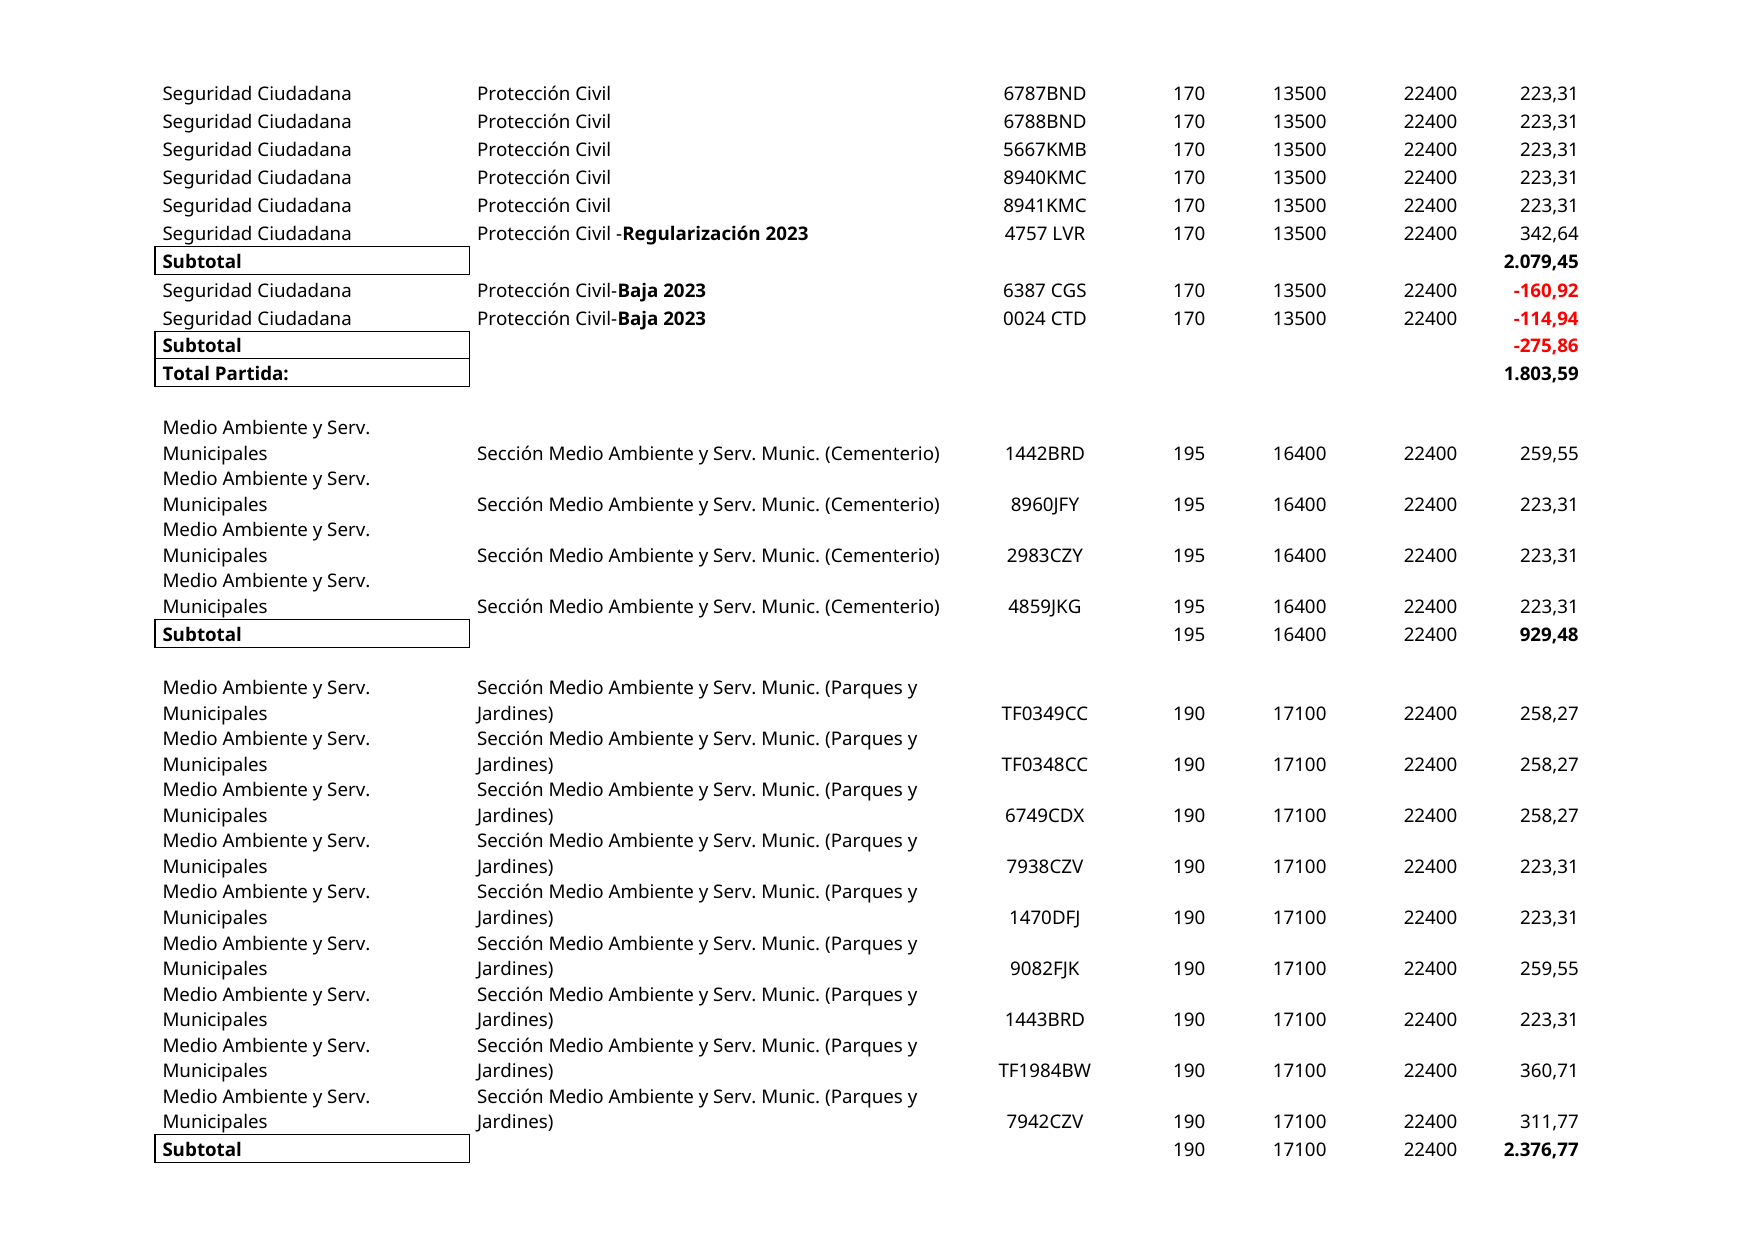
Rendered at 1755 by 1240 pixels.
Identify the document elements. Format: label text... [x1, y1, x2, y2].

table_cell 223,31 [1464, 568, 1596, 618]
table_cell Sección Medio Ambiente y Serv. Munic. (Parques y Jardines) [470, 1032, 986, 1083]
table_cell Sección Medio Ambiente y Serv. Munic. (Cementerio) [470, 516, 986, 567]
table_cell [470, 1134, 986, 1162]
table_cell 223,31 [1464, 981, 1596, 1032]
table_cell 2983CZY [986, 516, 1103, 567]
table_cell Medio Ambiente y Serv. Municipales [155, 1032, 469, 1083]
table_cell 22400 [1334, 1134, 1464, 1162]
table_cell -275,86 [1464, 331, 1596, 358]
table_cell 0024 CTD [986, 303, 1103, 331]
table_cell 360,71 [1464, 1032, 1596, 1083]
table_cell -160,92 [1464, 274, 1596, 302]
table_cell 22400 [1334, 465, 1464, 516]
table_cell Medio Ambiente y Serv. Municipales [155, 828, 469, 879]
table_cell 223,31 [1464, 828, 1596, 879]
table_cell 190 [1103, 981, 1212, 1032]
table_cell [1334, 386, 1464, 414]
table_cell 8940KMC [986, 162, 1103, 190]
table_cell 13500 [1212, 190, 1333, 218]
table_cell 16400 [1212, 414, 1333, 465]
table_cell 17100 [1212, 930, 1333, 981]
table_cell 17100 [1212, 1083, 1333, 1134]
table_cell TF0349CC [986, 675, 1103, 726]
table_cell Medio Ambiente y Serv. Municipales [155, 777, 469, 828]
table_cell 13500 [1212, 78, 1333, 106]
table_cell Seguridad Ciudadana [155, 303, 469, 331]
table_cell 22400 [1334, 1083, 1464, 1134]
table_cell 223,31 [1464, 162, 1596, 190]
table_cell TF0348CC [986, 726, 1103, 777]
table_cell Medio Ambiente y Serv. Municipales [155, 414, 469, 465]
table_cell Protección Civil [470, 190, 986, 218]
table_cell 17100 [1212, 726, 1333, 777]
table_cell 22400 [1334, 414, 1464, 465]
table_cell 6749CDX [986, 777, 1103, 828]
table_cell 22400 [1334, 879, 1464, 930]
table_cell 22400 [1334, 619, 1464, 647]
table_cell 190 [1103, 726, 1212, 777]
table_cell Medio Ambiente y Serv. Municipales [155, 981, 469, 1032]
table_cell 259,55 [1464, 414, 1596, 465]
table_cell 22400 [1334, 777, 1464, 828]
table_cell Seguridad Ciudadana [155, 106, 469, 134]
table_cell 170 [1103, 190, 1212, 218]
table_cell 170 [1103, 218, 1212, 246]
table_cell 190 [1103, 879, 1212, 930]
table_cell [1212, 358, 1333, 386]
table_cell Subtotal [156, 332, 469, 358]
table_cell 195 [1103, 568, 1212, 618]
table_cell [470, 246, 986, 274]
table_cell Seguridad Ciudadana [155, 78, 469, 106]
table_cell 190 [1103, 930, 1212, 981]
table_cell Medio Ambiente y Serv. Municipales [155, 465, 469, 516]
table_cell [986, 386, 1103, 414]
table_cell [986, 647, 1103, 675]
table_cell 17100 [1212, 981, 1333, 1032]
table_cell 342,64 [1464, 218, 1596, 246]
table_cell 6387 CGS [986, 274, 1103, 302]
table_cell [1212, 331, 1333, 358]
table_cell 223,31 [1464, 106, 1596, 134]
table_cell Sección Medio Ambiente y Serv. Munic. (Parques y Jardines) [470, 981, 986, 1032]
table_cell [470, 331, 986, 358]
table_cell 190 [1103, 1032, 1212, 1083]
table_cell 9082FJK [986, 930, 1103, 981]
table_cell 190 [1103, 1083, 1212, 1134]
table_cell 1470DFJ [986, 879, 1103, 930]
table_cell [470, 386, 986, 414]
table_cell Protección Civil [470, 106, 986, 134]
table_cell Medio Ambiente y Serv. Municipales [155, 930, 469, 981]
table_cell [986, 331, 1103, 358]
table_cell 223,31 [1464, 78, 1596, 106]
table_cell Medio Ambiente y Serv. Municipales [155, 726, 469, 777]
table_cell Sección Medio Ambiente y Serv. Munic. (Parques y Jardines) [470, 828, 986, 879]
table_cell 170 [1103, 134, 1212, 162]
table_cell Sección Medio Ambiente y Serv. Munic. (Parques y Jardines) [470, 879, 986, 930]
table_cell 22400 [1334, 134, 1464, 162]
table_cell Protección Civil -Regularización 2023 [470, 218, 986, 246]
table_cell [1103, 331, 1212, 358]
table_cell Medio Ambiente y Serv. Municipales [155, 1083, 469, 1134]
table_cell 16400 [1212, 619, 1333, 647]
table_cell Protección Civil [470, 134, 986, 162]
table_cell 223,31 [1464, 879, 1596, 930]
table_cell [1464, 386, 1596, 414]
table_cell [986, 619, 1103, 647]
table_cell 17100 [1212, 828, 1333, 879]
table_cell 17100 [1212, 777, 1333, 828]
table_cell TF1984BW [986, 1032, 1103, 1083]
table_cell [470, 358, 986, 386]
table_cell 258,27 [1464, 726, 1596, 777]
table_cell 17100 [1212, 1032, 1333, 1083]
table_cell [986, 1134, 1103, 1162]
table_cell Protección Civil-Baja 2023 [470, 303, 986, 331]
table_cell 195 [1103, 619, 1212, 647]
table_cell [470, 647, 986, 675]
table_cell -114,94 [1464, 303, 1596, 331]
table_cell 223,31 [1464, 190, 1596, 218]
table_cell 22400 [1334, 1032, 1464, 1083]
table_cell 22400 [1334, 106, 1464, 134]
table_cell Sección Medio Ambiente y Serv. Munic. (Cementerio) [470, 568, 986, 618]
table_cell 16400 [1212, 516, 1333, 567]
table_cell Sección Medio Ambiente y Serv. Munic. (Parques y Jardines) [470, 675, 986, 726]
table_cell Protección Civil-Baja 2023 [470, 274, 986, 302]
table_cell [1103, 647, 1212, 675]
table_cell Medio Ambiente y Serv. Municipales [155, 879, 469, 930]
table_cell 195 [1103, 516, 1212, 567]
table_cell 7938CZV [986, 828, 1103, 879]
table_cell [1212, 246, 1333, 274]
table_cell Seguridad Ciudadana [155, 162, 469, 190]
table_cell Protección Civil [470, 162, 986, 190]
table_cell [1103, 358, 1212, 386]
table_cell 6788BND [986, 106, 1103, 134]
table_cell 22400 [1334, 190, 1464, 218]
table_cell [1212, 647, 1333, 675]
table_cell Sección Medio Ambiente y Serv. Munic. (Parques y Jardines) [470, 777, 986, 828]
table_cell 17100 [1212, 879, 1333, 930]
table_cell 22400 [1334, 726, 1464, 777]
table_cell 5667KMB [986, 134, 1103, 162]
table_cell Subtotal [156, 1135, 469, 1162]
table_cell 22400 [1334, 930, 1464, 981]
table_cell [1334, 358, 1464, 386]
table_cell 195 [1103, 465, 1212, 516]
table_cell [986, 358, 1103, 386]
table_cell 223,31 [1464, 465, 1596, 516]
table_cell Seguridad Ciudadana [155, 218, 469, 246]
table_cell Total Partida: [156, 359, 469, 386]
table_cell 2.079,45 [1464, 246, 1596, 274]
table_cell 13500 [1212, 218, 1333, 246]
table_cell 258,27 [1464, 675, 1596, 726]
table_cell 1.803,59 [1464, 358, 1596, 386]
table_cell Medio Ambiente y Serv. Municipales [155, 568, 469, 618]
table_cell Seguridad Ciudadana [155, 190, 469, 218]
table_cell Subtotal [156, 247, 469, 274]
table_cell [155, 387, 469, 414]
table_cell Subtotal [156, 620, 469, 647]
table_cell [1103, 246, 1212, 274]
table_cell 8941KMC [986, 190, 1103, 218]
table_cell 13500 [1212, 303, 1333, 331]
table_cell 195 [1103, 414, 1212, 465]
table_cell 22400 [1334, 516, 1464, 567]
table_cell 17100 [1212, 675, 1333, 726]
table_cell 170 [1103, 274, 1212, 302]
table_cell [155, 648, 469, 675]
table_cell 13500 [1212, 134, 1333, 162]
table_cell 16400 [1212, 568, 1333, 618]
table_cell 929,48 [1464, 619, 1596, 647]
table_cell 22400 [1334, 218, 1464, 246]
table_cell Sección Medio Ambiente y Serv. Munic. (Cementerio) [470, 414, 986, 465]
table_cell 22400 [1334, 568, 1464, 618]
table_cell 1443BRD [986, 981, 1103, 1032]
table_cell [1103, 386, 1212, 414]
table_cell Sección Medio Ambiente y Serv. Munic. (Parques y Jardines) [470, 930, 986, 981]
table_cell 170 [1103, 106, 1212, 134]
table_cell 22400 [1334, 828, 1464, 879]
table_cell [1334, 331, 1464, 358]
table_cell [1464, 647, 1596, 675]
table_cell 22400 [1334, 303, 1464, 331]
table_cell 22400 [1334, 162, 1464, 190]
table_cell 190 [1103, 1134, 1212, 1162]
table_cell 6787BND [986, 78, 1103, 106]
table_cell Seguridad Ciudadana [155, 275, 469, 302]
table_cell 16400 [1212, 465, 1333, 516]
table_cell 1442BRD [986, 414, 1103, 465]
table_cell 170 [1103, 303, 1212, 331]
table_cell [986, 246, 1103, 274]
table_cell [1334, 647, 1464, 675]
table_cell Sección Medio Ambiente y Serv. Munic. (Parques y Jardines) [470, 726, 986, 777]
table_cell 13500 [1212, 162, 1333, 190]
table_cell [1212, 386, 1333, 414]
table_cell 190 [1103, 828, 1212, 879]
table_cell 259,55 [1464, 930, 1596, 981]
table_cell 22400 [1334, 675, 1464, 726]
table_cell 258,27 [1464, 777, 1596, 828]
table_cell 170 [1103, 78, 1212, 106]
table_cell 170 [1103, 162, 1212, 190]
table_cell 311,77 [1464, 1083, 1596, 1134]
table_cell Medio Ambiente y Serv. Municipales [155, 516, 469, 567]
table_cell 4859JKG [986, 568, 1103, 618]
table_cell 8960JFY [986, 465, 1103, 516]
table_cell Medio Ambiente y Serv. Municipales [155, 675, 469, 726]
table_cell 22400 [1334, 274, 1464, 302]
table_cell 190 [1103, 777, 1212, 828]
table_cell 22400 [1334, 78, 1464, 106]
table_cell [470, 619, 986, 647]
table_cell 223,31 [1464, 516, 1596, 567]
table_cell Sección Medio Ambiente y Serv. Munic. (Cementerio) [470, 465, 986, 516]
table_cell [1334, 246, 1464, 274]
table_cell Seguridad Ciudadana [155, 134, 469, 162]
table_cell 2.376,77 [1464, 1134, 1596, 1162]
table_cell 13500 [1212, 274, 1333, 302]
table_cell Protección Civil [470, 78, 986, 106]
table_cell 223,31 [1464, 134, 1596, 162]
table_cell 4757 LVR [986, 218, 1103, 246]
table_cell 190 [1103, 675, 1212, 726]
table_cell 7942CZV [986, 1083, 1103, 1134]
table_cell Sección Medio Ambiente y Serv. Munic. (Parques y Jardines) [470, 1083, 986, 1134]
table_cell 17100 [1212, 1134, 1333, 1162]
table_cell 13500 [1212, 106, 1333, 134]
table_cell 22400 [1334, 981, 1464, 1032]
